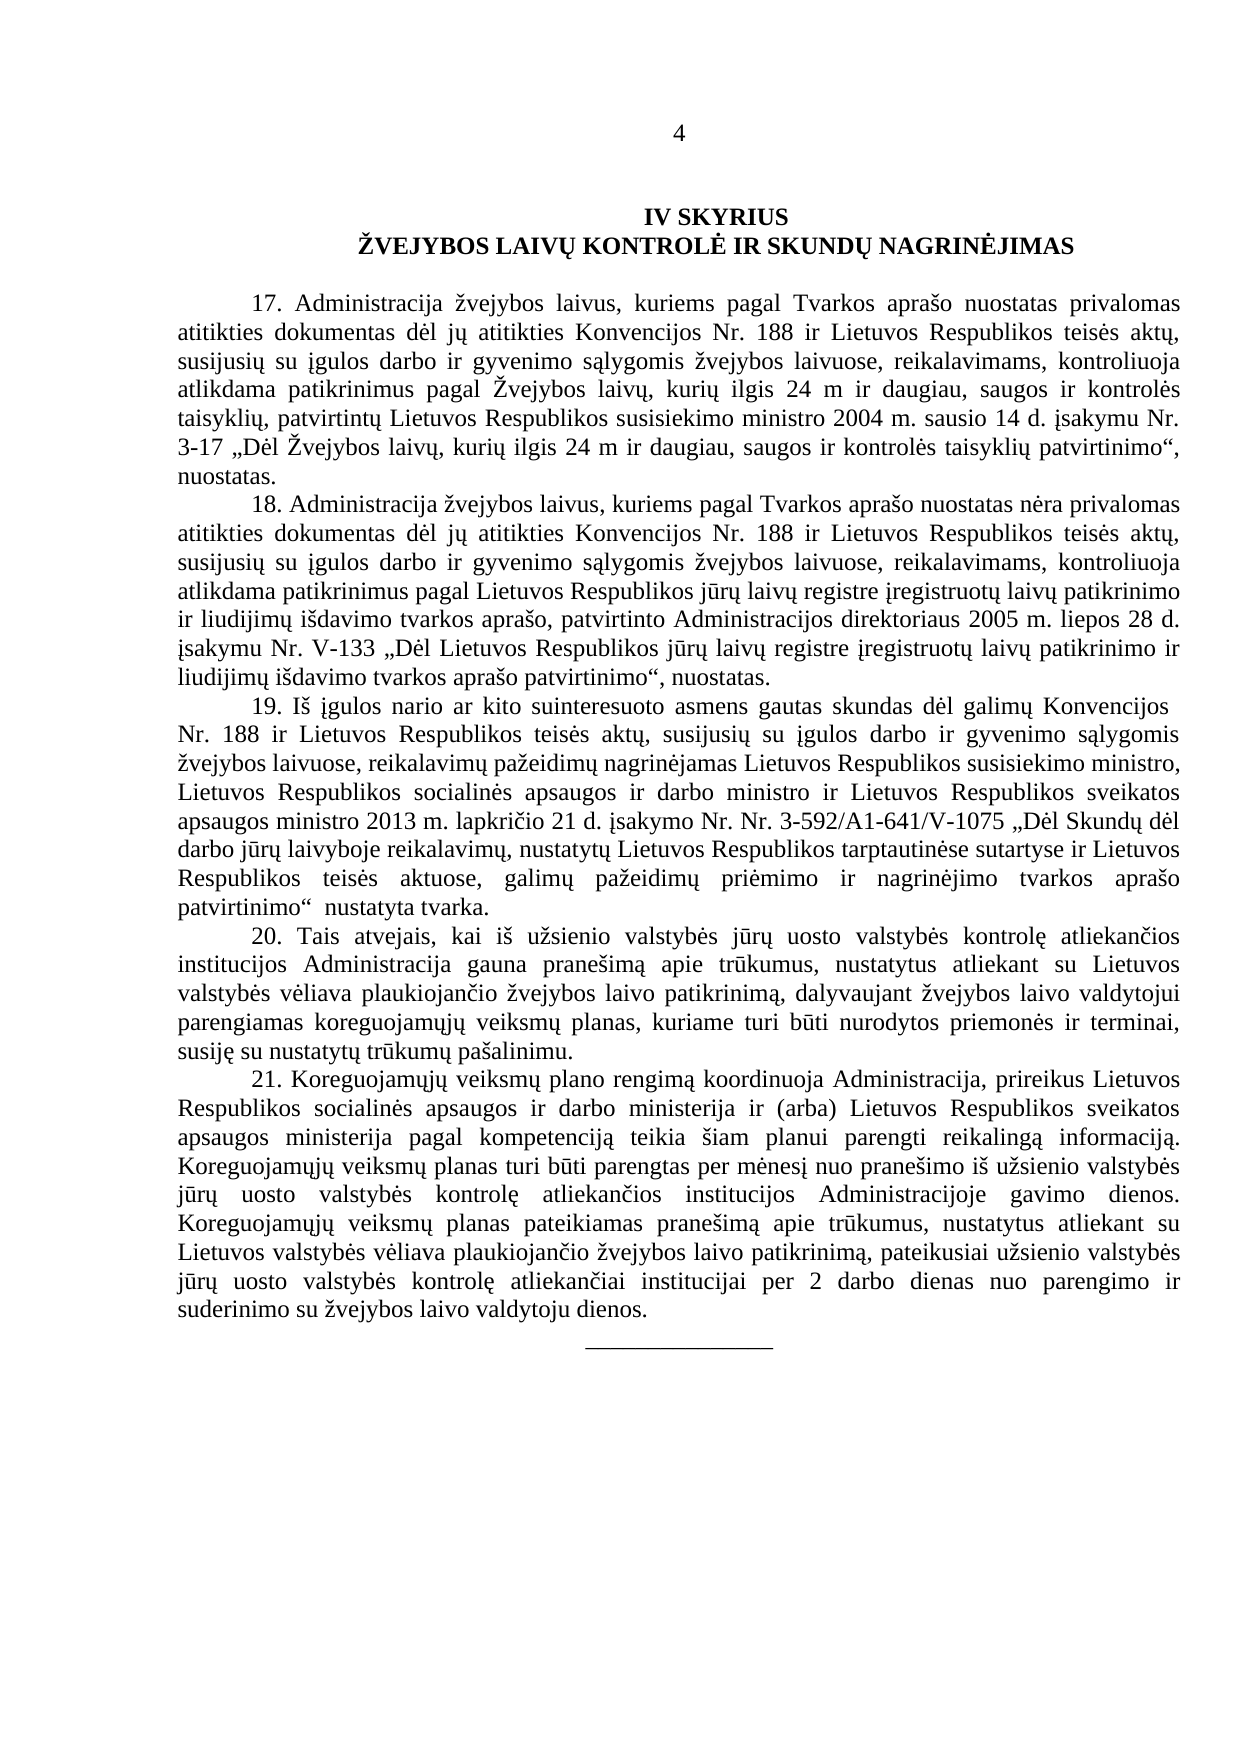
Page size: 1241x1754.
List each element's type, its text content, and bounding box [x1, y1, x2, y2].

text 18. Administracija žvejybos laivus, kuriems pagal Tvarkos aprašo nuostatas nėra privalomas atitikties dokumentas dėl jų atitikties Konvencijos Nr. 188 ir Lietuvos Respublikos teisės aktų, susijusių su įgulos darbo ir gyvenimo sąlygomis žvejybos laivuose, reikalavimams, kontroliuoja atlikdama patikrinimus pagal Lietuvos Respublikos jūrų laivų registre įregistruotų laivų patikrinimo ir liudijimų išdavimo tvarkos aprašo, patvirtinto Administracijos direktoriaus 2005 m. liepos 28 d. įsakymu Nr. V-133 „Dėl Lietuvos Respublikos jūrų laivų registre įregistruotų laivų patikrinimo ir liudijimų išdavimo tvarkos aprašo patvirtinimo“, nuostatas. [177, 489, 1181, 691]
text 19. Iš įgulos nario ar kito suinteresuoto asmens gautas skundas dėl galimų Konvencijos Nr. 188 ir Lietuvos Respublikos teisės aktų, susijusių su įgulos darbo ir gyvenimo sąlygomis žvejybos laivuose, reikalavimų pažeidimų nagrinėjamas Lietuvos Respublikos susisiekimo ministro, Lietuvos Respublikos socialinės apsaugos ir darbo ministro ir Lietuvos Respublikos sveikatos apsaugos ministro 2013 m. lapkričio 21 d. įsakymo Nr. Nr. 3-592/A1-641/V-1075 „Dėl Skundų dėl darbo jūrų laivyboje reikalavimų, nustatytų Lietuvos Respublikos tarptautinėse sutartyse ir Lietuvos Respublikos teisės aktuose, galimų pažeidimų priėmimo ir nagrinėjimo tvarkos aprašo patvirtinimo“ nustatyta tvarka. [177, 691, 1181, 921]
text _______________ [177, 1323, 1181, 1352]
text 21. Koreguojamųjų veiksmų plano rengimą koordinuoja Administracija, prireikus Lietuvos Respublikos socialinės apsaugos ir darbo ministerija ir (arba) Lietuvos Respublikos sveikatos apsaugos ministerija pagal kompetenciją teikia šiam planui parengti reikalingą informaciją. Koreguojamųjų veiksmų planas turi būti parengtas per mėnesį nuo pranešimo iš užsienio valstybės jūrų uosto valstybės kontrolę atliekančios institucijos Administracijoje gavimo dienos. Koreguojamųjų veiksmų planas pateikiamas pranešimą apie trūkumus, nustatytus atliekant su Lietuvos valstybės vėliava plaukiojančio žvejybos laivo patikrinimą, pateikusiai užsienio valstybės jūrų uosto valstybės kontrolę atliekančiai institucijai per 2 darbo dienas nuo parengimo ir suderinimo su žvejybos laivo valdytoju dienos. [177, 1064, 1181, 1323]
text ŽVEJYBOS LAIVŲ KONTROLĖ IR SKUNDŲ NAGRINĖJIMAS [177, 231, 1181, 259]
text IV SKYRIUS [177, 202, 1181, 231]
text 17. Administracija žvejybos laivus, kuriems pagal Tvarkos aprašo nuostatas privalomas atitikties dokumentas dėl jų atitikties Konvencijos Nr. 188 ir Lietuvos Respublikos teisės aktų, susijusių su įgulos darbo ir gyvenimo sąlygomis žvejybos laivuose, reikalavimams, kontroliuoja atlikdama patikrinimus pagal Žvejybos laivų, kurių ilgis 24 m ir daugiau, saugos ir kontrolės taisyklių, patvirtintų Lietuvos Respublikos susisiekimo ministro 2004 m. sausio 14 d. įsakymu Nr. 3-17 „Dėl Žvejybos laivų, kurių ilgis 24 m ir daugiau, saugos ir kontrolės taisyklių patvirtinimo“, nuostatas. [177, 288, 1181, 489]
text 20. Tais atvejais, kai iš užsienio valstybės jūrų uosto valstybės kontrolę atliekančios institucijos Administracija gauna pranešimą apie trūkumus, nustatytus atliekant su Lietuvos valstybės vėliava plaukiojančio žvejybos laivo patikrinimą, dalyvaujant žvejybos laivo valdytojui parengiamas koreguojamųjų veiksmų planas, kuriame turi būti nurodytos priemonės ir terminai, susiję su nustatytų trūkumų pašalinimu. [177, 921, 1181, 1064]
